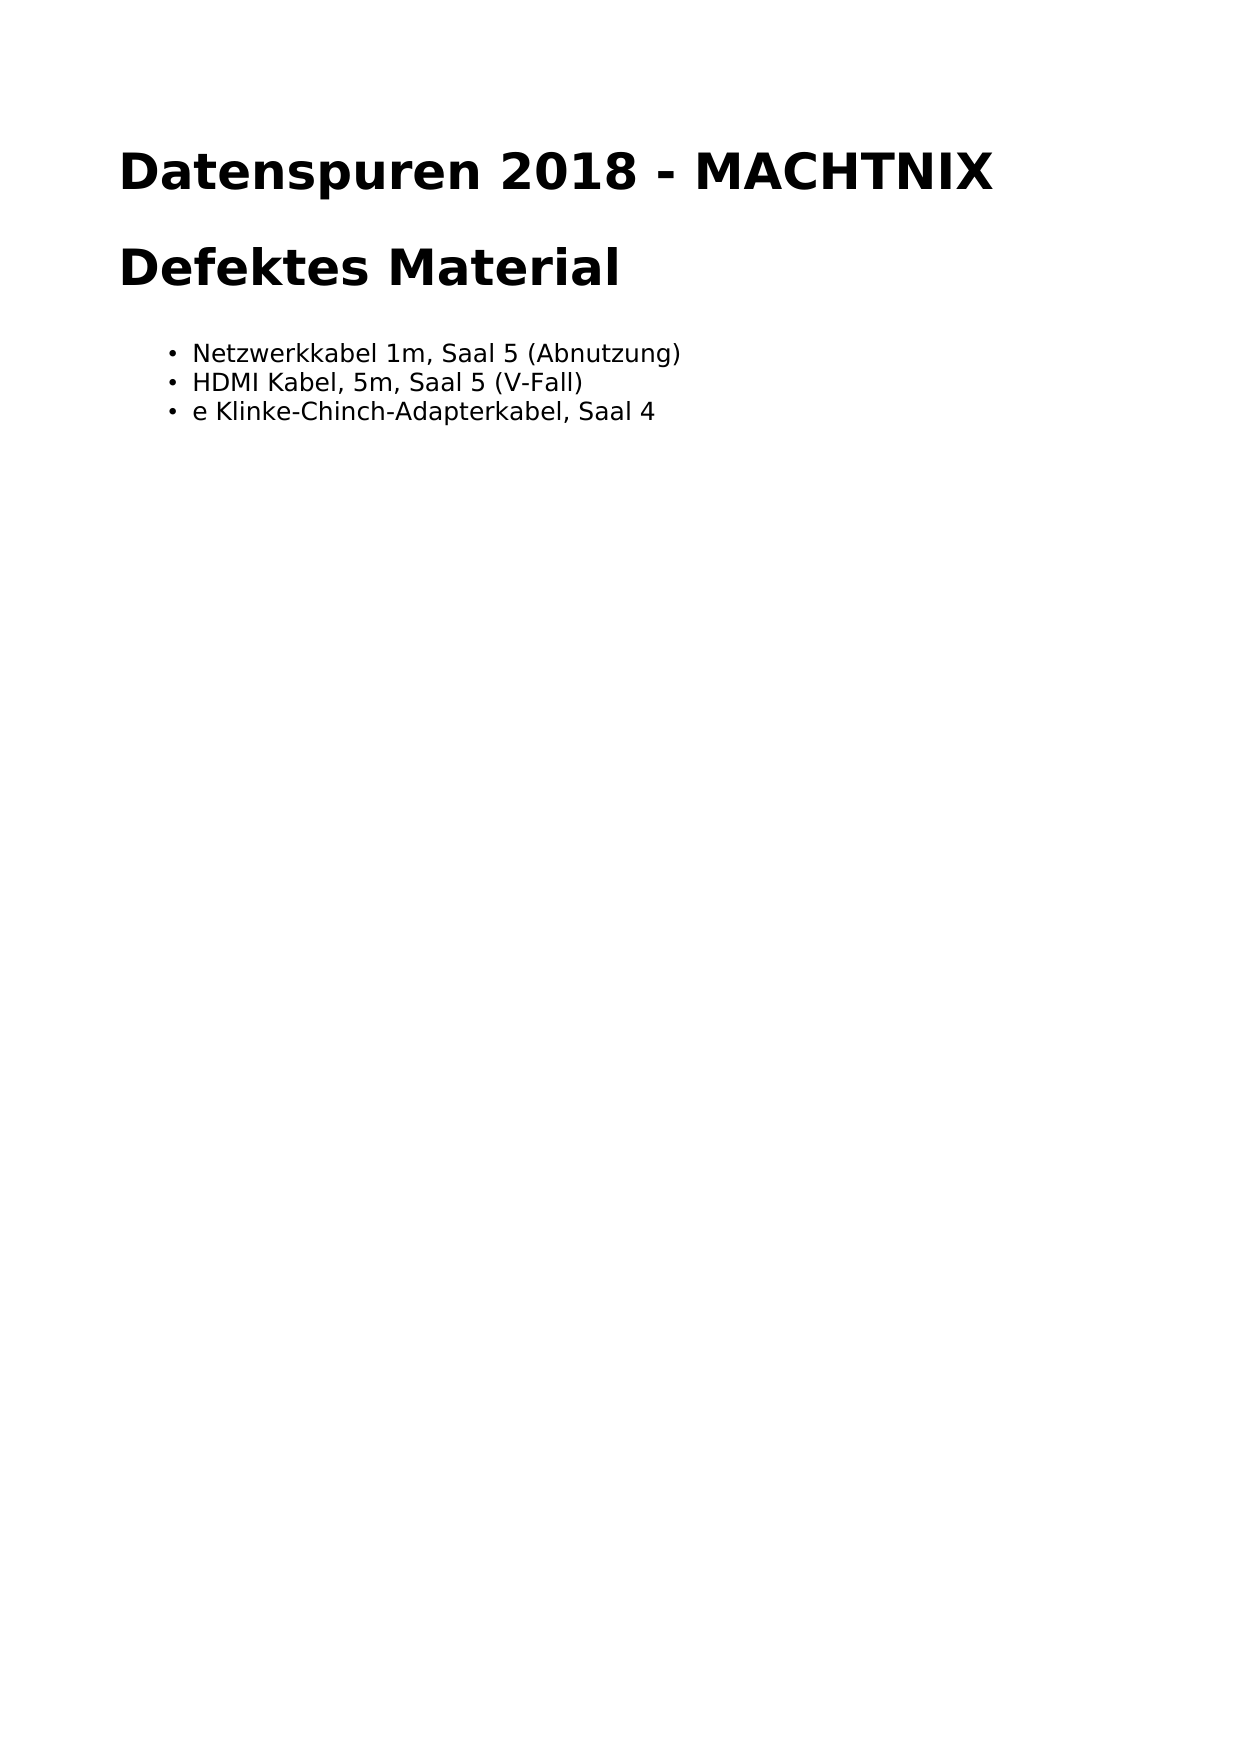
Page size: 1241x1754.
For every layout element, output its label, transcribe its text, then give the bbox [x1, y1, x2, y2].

list e Klinke-Chinch-Adapterkabel, Saal 4 [177, 397, 1122, 427]
list Netzwerkkabel 1m, Saal 5 (Abnutzung) [177, 339, 1122, 368]
subtitle Datenspuren 2018 - MACHTNIX [118, 143, 1122, 201]
list HDMI Kabel, 5m, Saal 5 (V-Fall) [177, 368, 1122, 397]
subtitle Defektes Material [118, 239, 1122, 297]
